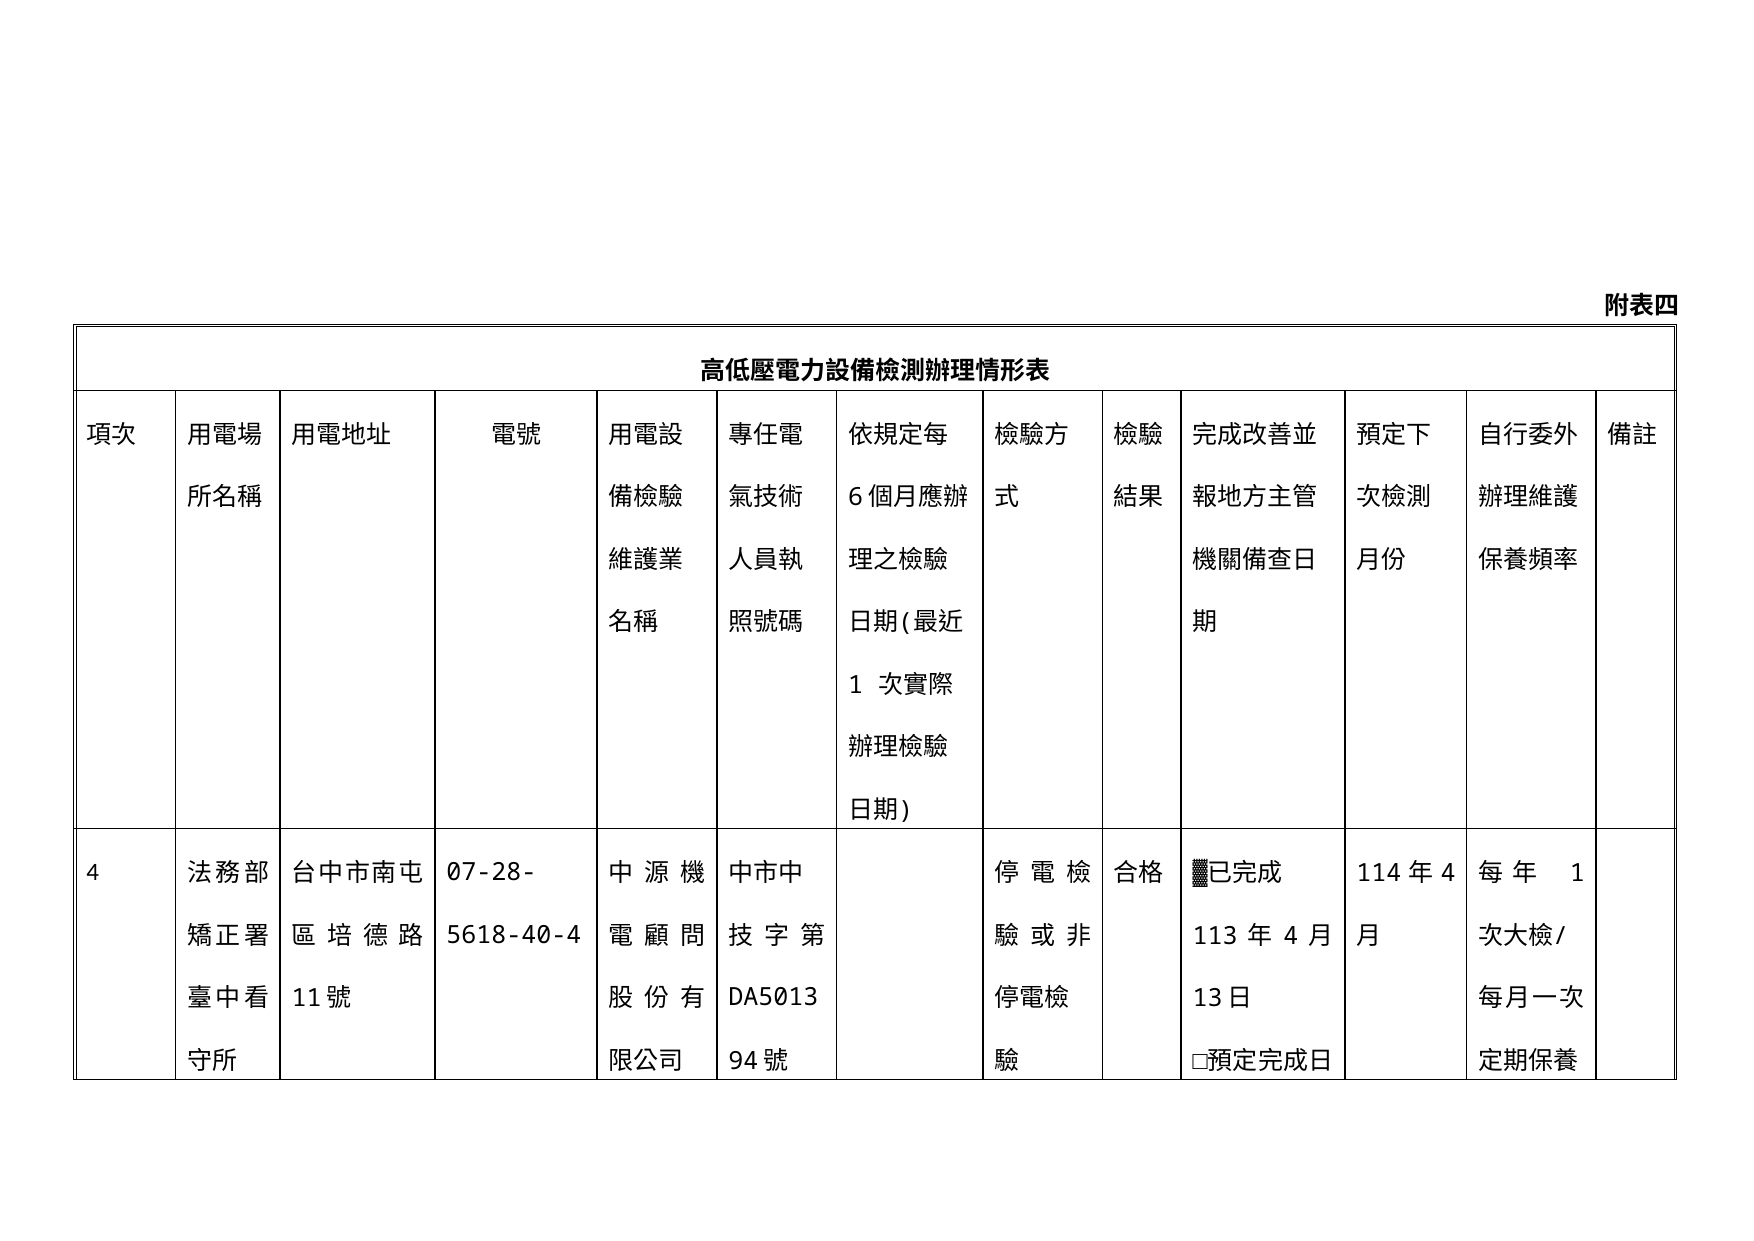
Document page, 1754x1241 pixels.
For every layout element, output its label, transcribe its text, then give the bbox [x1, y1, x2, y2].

table_cell 檢驗方式 [984, 391, 1102, 828]
table_cell 台中市南屯區培德路11號 [281, 829, 434, 1079]
table_cell 完成改善並報地方主管機關備查日期 [1182, 391, 1344, 828]
table_cell 中市中 技字第DA501394號 [718, 829, 836, 1079]
table_cell 4 [77, 829, 175, 1079]
table_cell 每年 1 次大檢/ 每月一次定期保養 [1467, 829, 1595, 1079]
table_cell 中源機電顧問股份有限公司 [598, 829, 716, 1079]
table_cell 依規定每 6個月應辦理之檢驗日期(最近 1 次實際辦理檢驗日期) [837, 391, 982, 828]
table_cell 法務部矯正署臺中看守所 [176, 829, 279, 1079]
table_cell 用電場所名稱 [176, 391, 279, 828]
table_header 高低壓電力設備檢測辦理情形表 [77, 327, 1674, 390]
table_cell 114年4月 [1346, 829, 1466, 1079]
table_cell 合格 [1103, 829, 1180, 1079]
table_cell 備註 [1597, 391, 1674, 828]
table_cell 用電地址 [281, 391, 434, 828]
table_cell 檢驗結果 [1103, 391, 1180, 828]
table_cell 停電檢驗或非停電檢 驗 [984, 829, 1102, 1079]
table_cell ▓已完成 113年4月13日 □預定完成日 [1182, 829, 1344, 1079]
table_cell 用電設備檢驗維護業名稱 [598, 391, 716, 828]
table_cell [837, 829, 982, 1079]
table_cell 專任電氣技術人員執照號碼 [718, 391, 836, 828]
table_cell 電號 [436, 391, 596, 828]
table_cell 自行委外辦理維護保養頻率 [1467, 391, 1595, 828]
table_cell 07-28-5618-40-4 [436, 829, 596, 1079]
text 附表四 [75, 262, 1679, 324]
table_cell [1597, 829, 1674, 1079]
table_cell 預定下次檢測月份 [1346, 391, 1466, 828]
table_cell 項次 [77, 391, 175, 828]
